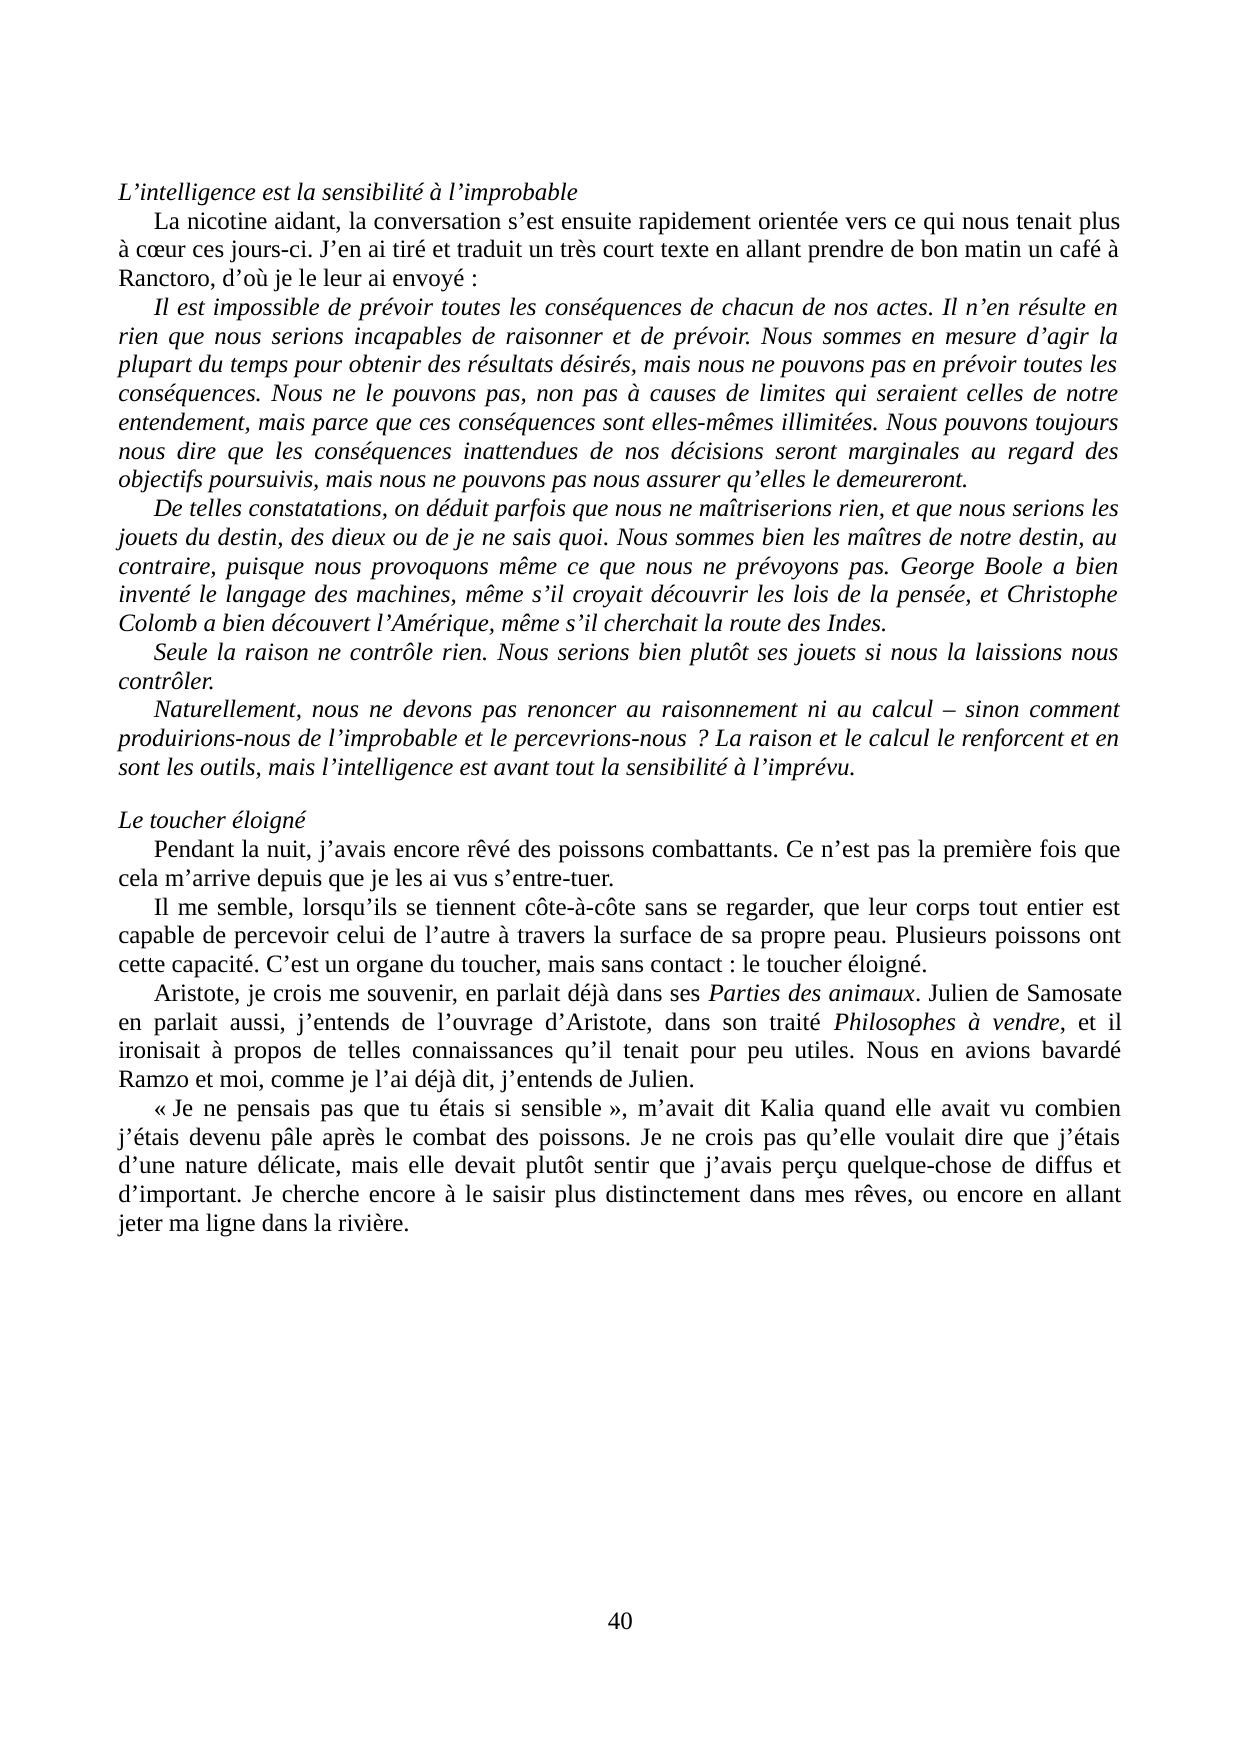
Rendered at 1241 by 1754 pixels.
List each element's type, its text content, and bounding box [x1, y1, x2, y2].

text De telles constatations, on déduit parfois que nous ne maîtriserions rien, et que nous serions les jouets du destin, des dieux ou de je ne sais quoi. Nous sommes bien les maîtres de notre destin, au contraire, puisque nous provoquons même ce que nous ne prévoyons pas. George Boole a bien inventé le langage des machines, même s’il croyait découvrir les lois de la pensée, et Christophe Colomb a bien découvert l’Amérique, même s’il cherchait la route des Indes. [118, 493, 1122, 637]
text Aristote, je crois me souvenir, en parlait déjà dans ses Parties des animaux. Julien de Samosate en parlait aussi, j’entends de l’ouvrage d’Aristote, dans son traité Philosophes à vendre, et il ironisait à propos de telles connaissances qu’il tenait pour peu utiles. Nous en avions bavardé Ramzo et moi, comme je l’ai déjà dit, j’entends de Julien. [118, 978, 1122, 1093]
text La nicotine aidant, la conversation s’est ensuite rapidement orientée vers ce qui nous tenait plus à cœur ces jours-ci. J’en ai tiré et traduit un très court texte en allant prendre de bon matin un café à Ranctoro, d’où je le leur ai envoyé : [118, 206, 1122, 292]
subtitle Le toucher éloigné [118, 806, 1122, 834]
text Pendant la nuit, j’avais encore rêvé des poissons combattants. Ce n’est pas la première fois que cela m’arrive depuis que je les ai vus s’entre-tuer. [118, 834, 1122, 892]
text Seule la raison ne contrôle rien. Nous serions bien plutôt ses jouets si nous la laissions nous contrôler. [118, 637, 1122, 694]
text Il me semble, lorsqu’ils se tiennent côte-à-côte sans se regarder, que leur corps tout entier est capable de percevoir celui de l’autre à travers la surface de sa propre peau. Plusieurs poissons ont cette capacité. C’est un organe du toucher, mais sans contact : le toucher éloigné. [118, 892, 1122, 978]
text Il est impossible de prévoir toutes les conséquences de chacun de nos actes. Il n’en résulte en rien que nous serions incapables de raisonner et de prévoir. Nous sommes en mesure d’agir la plupart du temps pour obtenir des résultats désirés, mais nous ne pouvons pas en prévoir toutes les conséquences. Nous ne le pouvons pas, non pas à causes de limites qui seraient celles de notre entendement, mais parce que ces conséquences sont elles-mêmes illimitées. Nous pouvons toujours nous dire que les conséquences inattendues de nos décisions seront marginales au regard des objectifs poursuivis, mais nous ne pouvons pas nous assurer qu’elles le demeureront. [118, 292, 1122, 493]
subtitle L’intelligence est la sensibilité à l’improbable [118, 177, 1122, 206]
text Naturellement, nous ne devons pas renoncer au raisonnement ni au calcul – sinon comment produirions-nous de l’improbable et le percevrions-nous ? La raison et le calcul le renforcent et en sont les outils, mais l’intelligence est avant tout la sensibilité à l’imprévu. [118, 694, 1122, 781]
text « Je ne pensais pas que tu étais si sensible », m’avait dit Kalia quand elle avait vu combien j’étais devenu pâle après le combat des poissons. Je ne crois pas qu’elle voulait dire que j’étais d’une nature délicate, mais elle devait plutôt sentir que j’avais perçu quelque-chose de diffus et d’important. Je cherche encore à le saisir plus distinctement dans mes rêves, ou encore en allant jeter ma ligne dans la rivière. [118, 1093, 1122, 1237]
